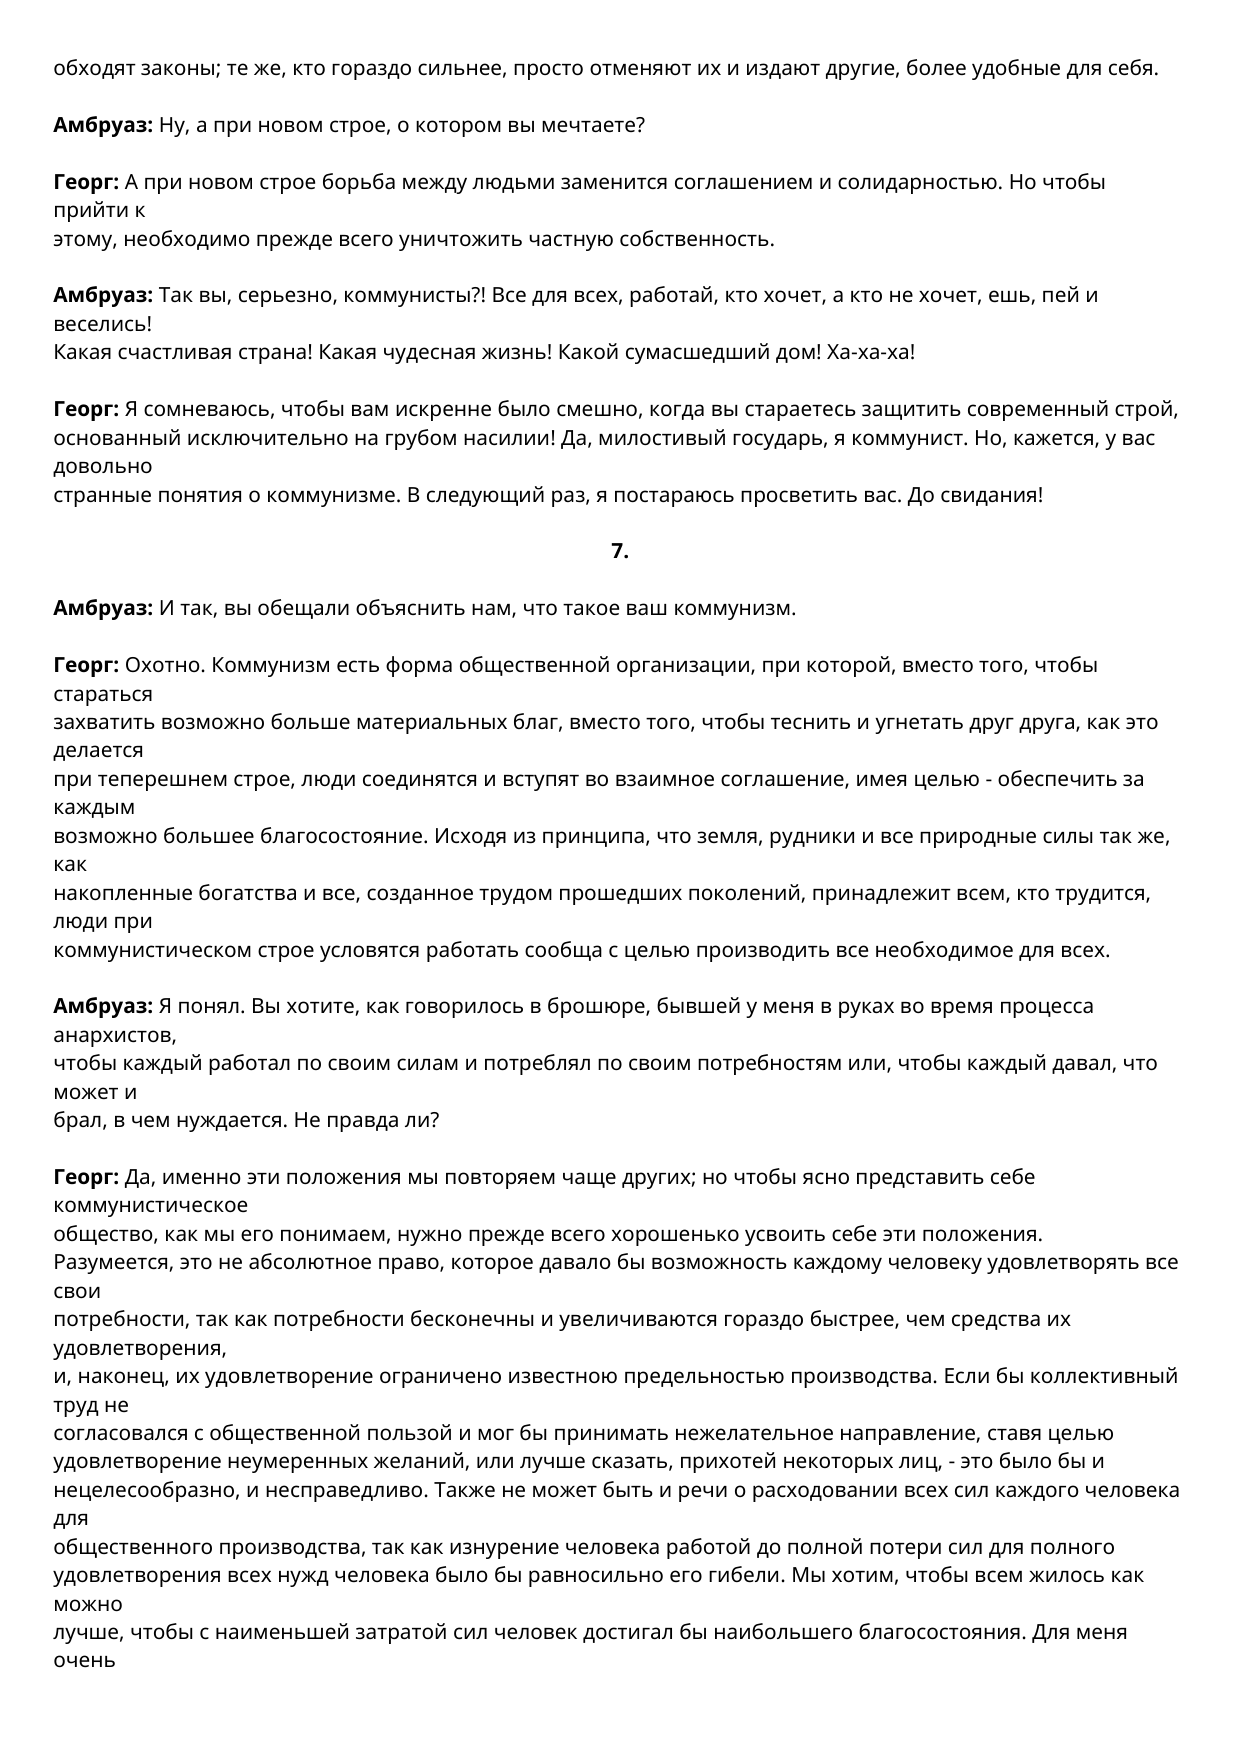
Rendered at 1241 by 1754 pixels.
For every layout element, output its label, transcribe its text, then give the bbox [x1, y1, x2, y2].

text согласовался с общественной пользой и мог бы принимать нежелательное направление, ставя целью [53, 1418, 1187, 1447]
text Амбруаз: Ну, а при новом строе, о котором вы мечтаете? [53, 110, 1187, 138]
text этому, необходимо прежде всего уничтожить частную собственность. [53, 224, 1187, 252]
text при теперешнем строе, люди соединятся и вступят во взаимное соглашение, имея целью - обеспечить за каждым [53, 764, 1187, 821]
text возможно большее благосостояние. Исходя из принципа, что земля, рудники и все природные силы так же, как [53, 821, 1187, 878]
text захватить возможно больше материальных благ, вместо того, чтобы теснить и угнетать друг друга, как это делается [53, 707, 1187, 764]
text лучше, чтобы с наименьшей затратой сил человек достигал бы наибольшего благосостояния. Для меня очень [53, 1617, 1187, 1674]
text общество, как мы его понимаем, нужно прежде всего хорошенько усвоить себе эти положения. [53, 1219, 1187, 1247]
text 7. [53, 537, 1187, 565]
text коммунистическом строе условятся работать сообща с целью производить все необходимое для всех. [53, 935, 1187, 963]
text брал, в чем нуждается. Не правда ли? [53, 1105, 1187, 1134]
text Амбруаз: Так вы, серьезно, коммунисты?! Все для всех, работай, кто хочет, а кто не хочет, ешь, пей и веселись! [53, 281, 1187, 337]
text и, наконец, их удовлетворение ограничено известною предельностью производства. Если бы коллективный труд не [53, 1361, 1187, 1418]
text удовлетворения всех нужд человека было бы равносильно его гибели. Мы хотим, чтобы всем жилось как можно [53, 1560, 1187, 1617]
text Амбруаз: И так, вы обещали объяснить нам, что такое ваш коммунизм. [53, 593, 1187, 622]
text Амбруаз: Я понял. Вы хотите, как говорилось в брошюре, бывшей у меня в руках во время процесса анархистов, [53, 992, 1187, 1048]
text нецелесообразно, и несправедливо. Также не может быть и речи о расходовании всех сил каждого человека для [53, 1475, 1187, 1532]
text Георг: Я сомневаюсь, чтобы вам искренне было смешно, когда вы стараетесь защитить современный строй, [53, 394, 1187, 423]
text Какая счастливая страна! Какая чудесная жизнь! Какой сумасшедший дом! Ха-ха-ха! [53, 337, 1187, 366]
text странные понятия о коммунизме. В следующий раз, я постараюсь просветить вас. До свидания! [53, 480, 1187, 508]
text основанный исключительно на грубом насилии! Да, милостивый государь, я коммунист. Но, кажется, у вас довольно [53, 423, 1187, 480]
text Георг: Охотно. Коммунизм есть форма общественной организации, при которой, вместо того, чтобы стараться [53, 650, 1187, 707]
text удовлетворение неумеренных желаний, или лучше сказать, прихотей некоторых лиц, - это было бы и [53, 1447, 1187, 1475]
text общественного производства, так как изнурение человека работой до полной потери сил для полного [53, 1532, 1187, 1560]
text обходят законы; те же, кто гораздо сильнее, просто отменяют их и издают другие, более удобные для себя. [53, 53, 1187, 82]
text Георг: А при новом строе борьба между людьми заменится соглашением и солидарностью. Но чтобы прийти к [53, 167, 1187, 224]
text Разумеется, это не абсолютное право, которое давало бы возможность каждому человеку удовлетворять все свои [53, 1247, 1187, 1304]
text потребности, так как потребности бесконечны и увеличиваются гораздо быстрее, чем средства их удовлетворения, [53, 1304, 1187, 1361]
text Георг: Да, именно эти положения мы повторяем чаще других; но чтобы ясно представить себе коммунистическое [53, 1162, 1187, 1219]
text чтобы каждый работал по своим силам и потреблял по своим потребностям или, чтобы каждый давал, что может и [53, 1048, 1187, 1105]
text накопленные богатства и все, созданное трудом прошедших поколений, принадлежит всем, кто трудится, люди при [53, 878, 1187, 935]
